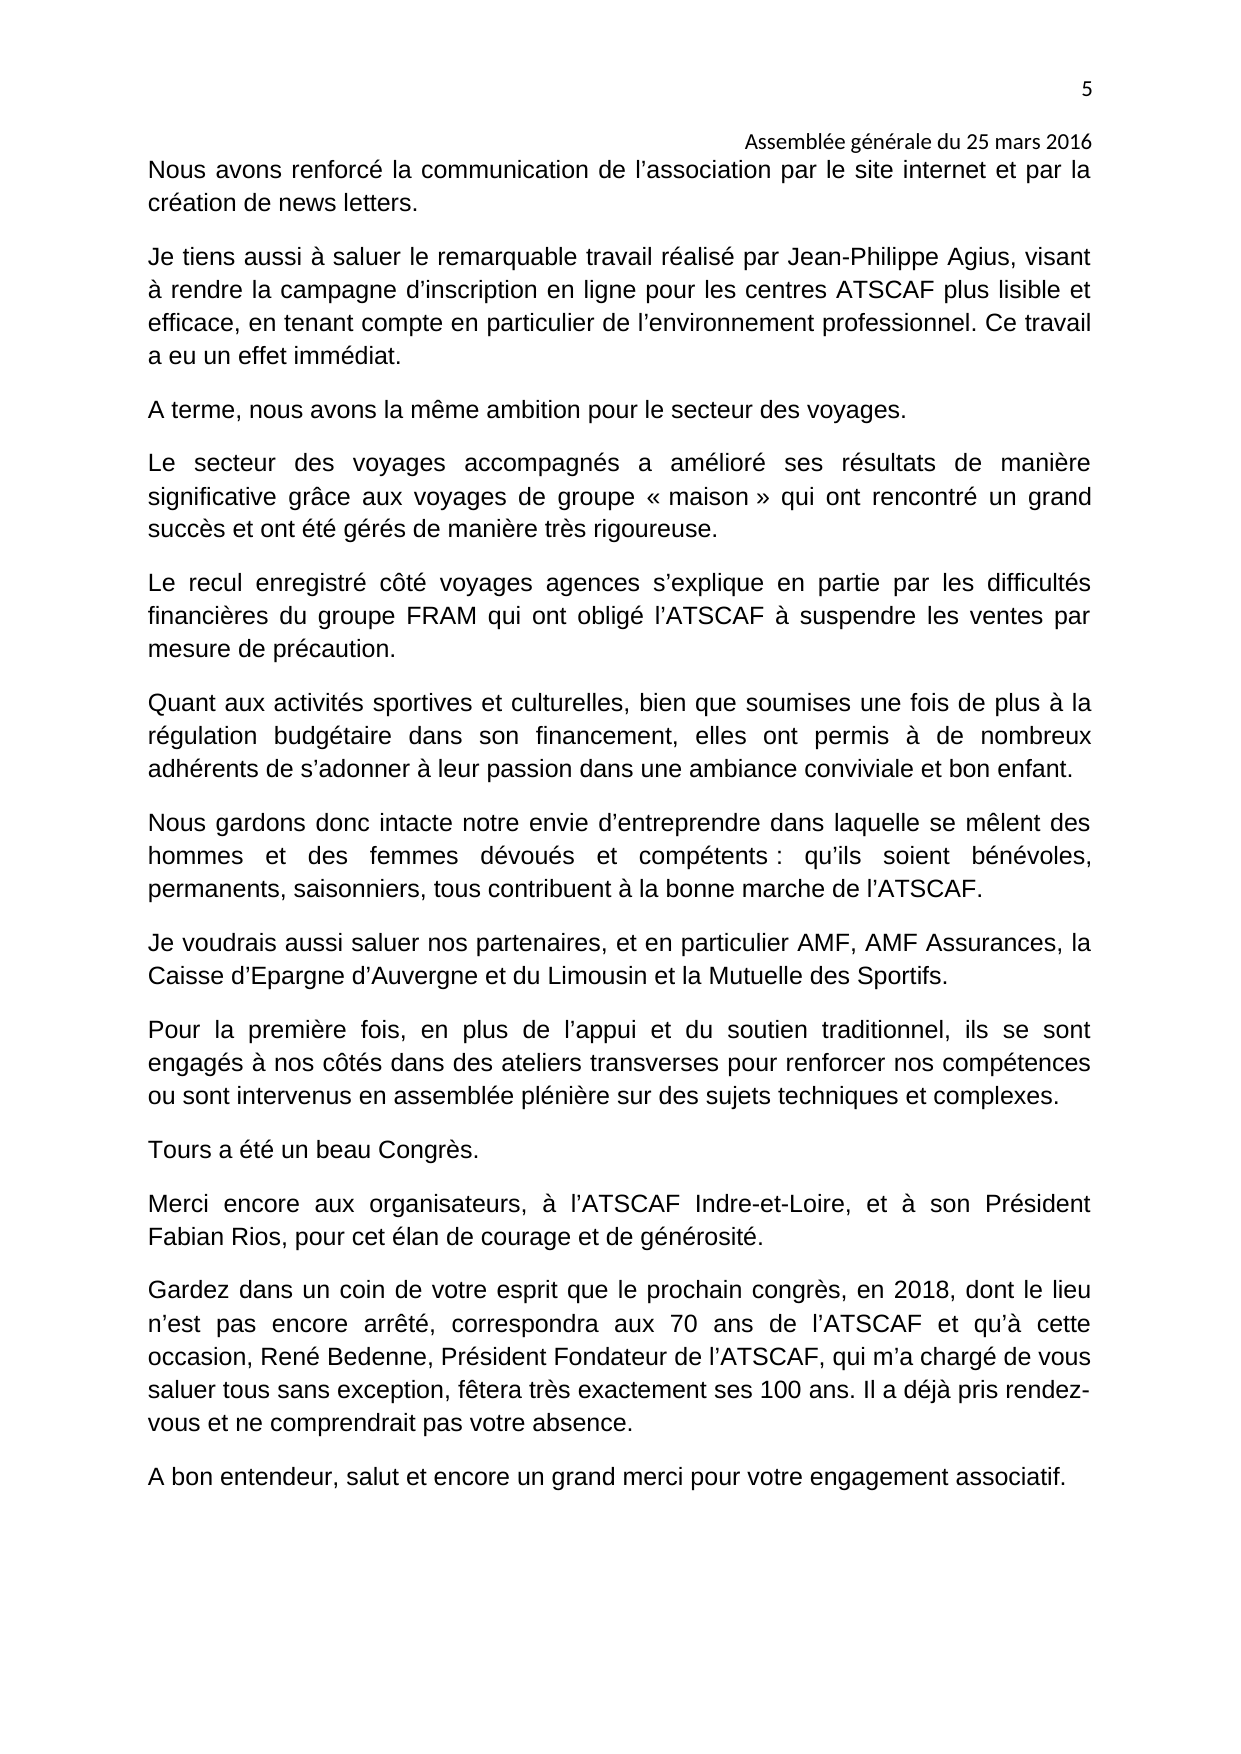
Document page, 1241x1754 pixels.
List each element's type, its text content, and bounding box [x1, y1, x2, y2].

text Je tiens aussi à saluer le remarquable travail réalisé par Jean-Philippe Agius, visant à rendre la campagne d’inscription en ligne pour les centres ATSCAF plus lisible et efficace, en tenant compte en particulier de l’environnement professionnel. Ce travail a eu un effet immédiat. [148, 242, 1093, 369]
text A bon entendeur, salut et encore un grand merci pour votre engagement associatif. [148, 1461, 1093, 1490]
text Tours a été un beau Congrès. [148, 1135, 1093, 1163]
text Quant aux activités sportives et culturelles, bien que soumises une fois de plus à la régulation budgétaire dans son financement, elles ont permis à de nombreux adhérents de s’adonner à leur passion dans une ambiance conviviale et bon enfant. [148, 688, 1093, 783]
text Pour la première fois, en plus de l’appui et du soutien traditionnel, ils se sont engagés à nos côtés dans des ateliers transverses pour renforcer nos compétences ou sont intervenus en assemblée plénière sur des sujets techniques et complexes. [148, 1015, 1093, 1110]
text Nous gardons donc intacte notre envie d’entreprendre dans laquelle se mêlent des hommes et des femmes dévoués et compétents : qu’ils soient bénévoles, permanents, saisonniers, tous contribuent à la bonne marche de l’ATSCAF. [148, 808, 1093, 903]
text Merci encore aux organisateurs, à l’ATSCAF Indre-et-Loire, et à son Président Fabian Rios, pour cet élan de courage et de générosité. [148, 1189, 1093, 1250]
text Le recul enregistré côté voyages agences s’explique en partie par les difficultés financières du groupe FRAM qui ont obligé l’ATSCAF à suspendre les ventes par mesure de précaution. [148, 568, 1093, 663]
text Je voudrais aussi saluer nos partenaires, et en particulier AMF, AMF Assurances, la Caisse d’Epargne d’Auvergne et du Limousin et la Mutuelle des Sportifs. [148, 928, 1093, 990]
text Nous avons renforcé la communication de l’association par le site internet et par la création de news letters. [148, 155, 1093, 217]
text Gardez dans un coin de votre esprit que le prochain congrès, en 2018, dont le lieu n’est pas encore arrêté, correspondra aux 70 ans de l’ATSCAF et qu’à cette occasion, René Bedenne, Président Fondateur de l’ATSCAF, qui m’a chargé de vous saluer tous sans exception, fêtera très exactement ses 100 ans. Il a déjà pris rendez-vous et ne comprendrait pas votre absence. [148, 1276, 1093, 1436]
text A terme, nous avons la même ambition pour le secteur des voyages. [148, 394, 1093, 423]
text Le secteur des voyages accompagnés a amélioré ses résultats de manière significative grâce aux voyages de groupe « maison » qui ont rencontré un grand succès et ont été gérés de manière très rigoureuse. [148, 448, 1093, 543]
